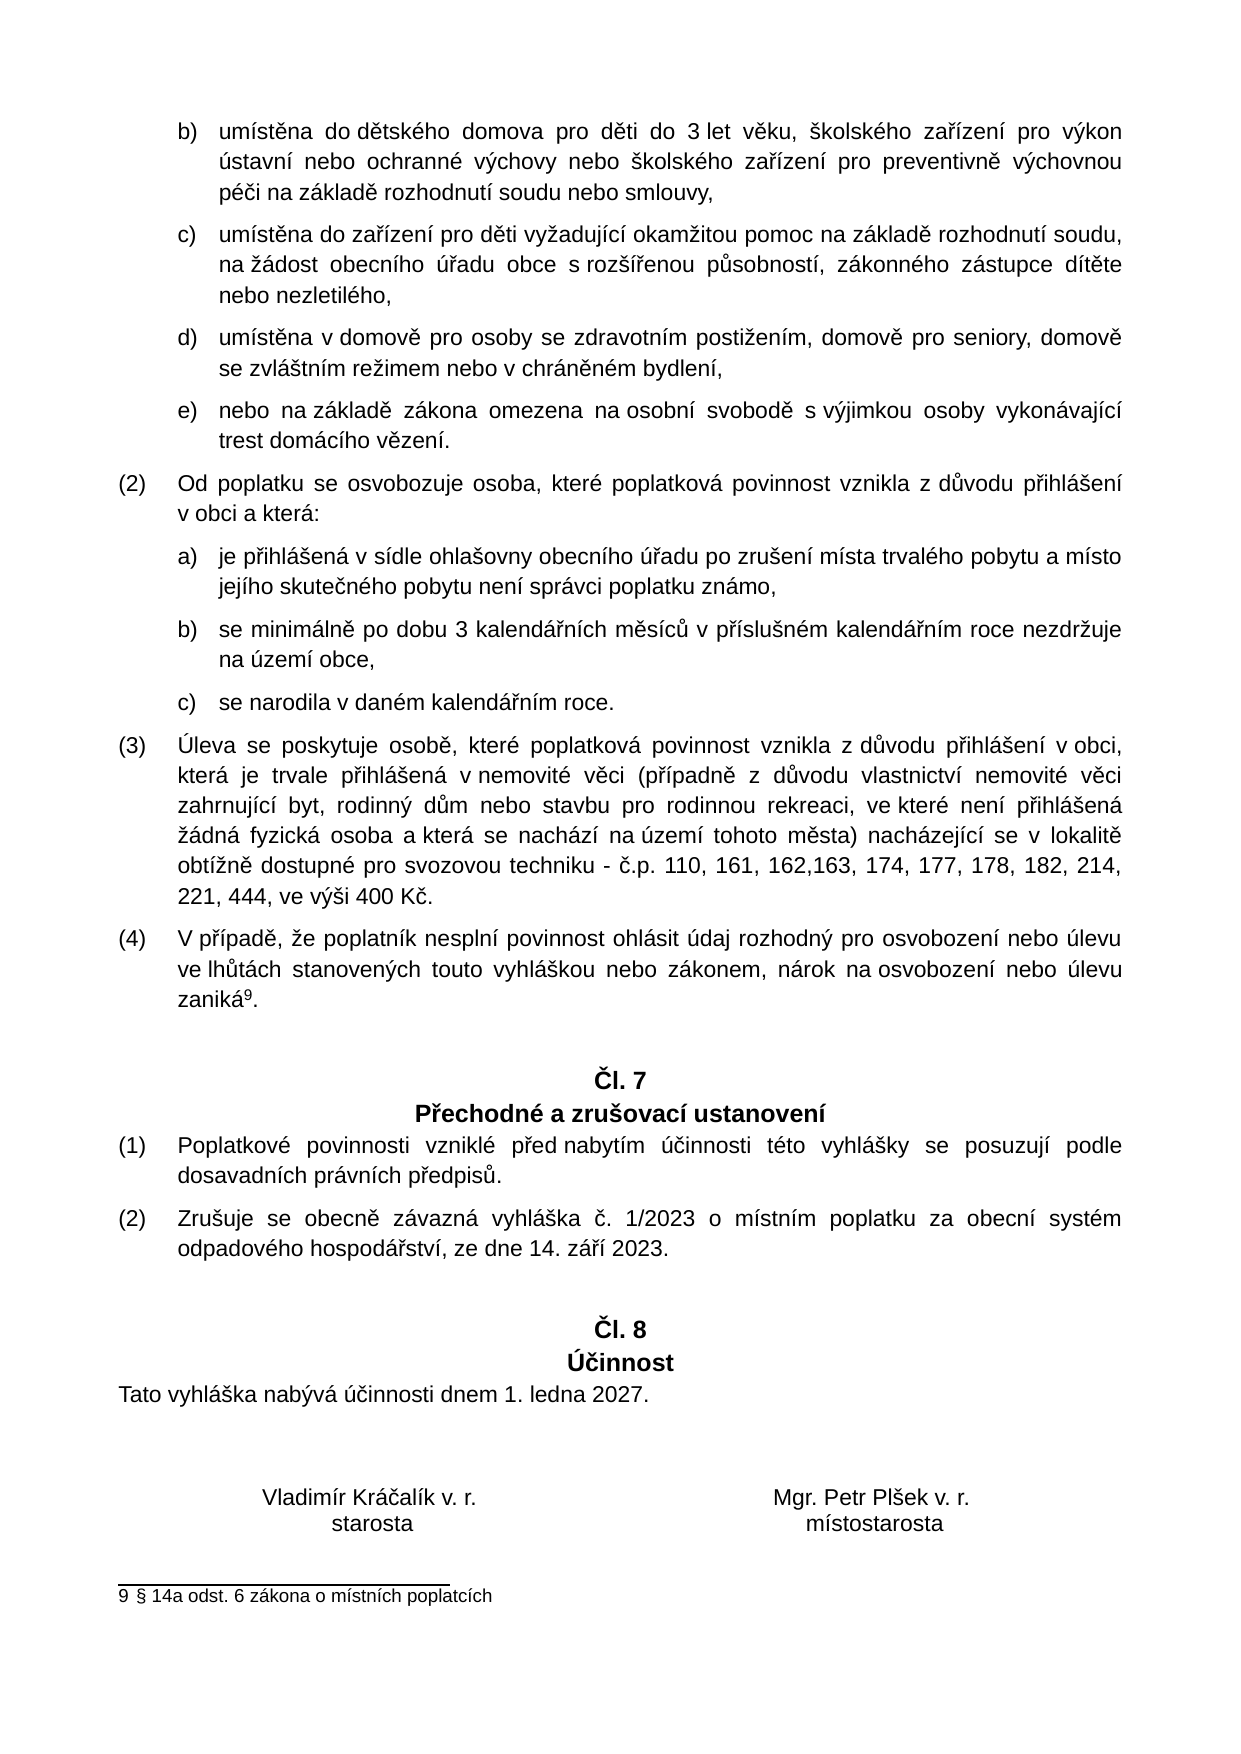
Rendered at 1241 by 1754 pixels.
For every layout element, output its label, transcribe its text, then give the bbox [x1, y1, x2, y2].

text Tato vyhláška nabývá účinnosti dnem 1. ledna 2027. [118, 1381, 1122, 1408]
table_header Mgr. Petr Plšek v. r. místostarosta [620, 1424, 1122, 1542]
list se narodila v daném kalendářním roce. [177, 689, 1122, 715]
list se minimálně po dobu 3 kalendářních měsíců v příslušném kalendářním roce nezdržuje na území obce, [177, 616, 1122, 673]
list Zrušuje se obecně závazná vyhláška č. 1/2023 o místním poplatku za obecní systém odpadového hospodářství, ze dne 14. září 2023. [118, 1205, 1122, 1262]
list umístěna do dětského domova pro děti do 3 let věku, školského zařízení pro výkon ústavní nebo ochranné výchovy nebo školského zařízení pro preventivně výchovnou péči na základě rozhodnutí soudu nebo smlouvy, [177, 118, 1122, 205]
list nebo na základě zákona omezena na osobní svobodě s výjimkou osoby vykonávající trest domácího vězení. [177, 397, 1122, 454]
list umístěna v domově pro osoby se zdravotním postižením, domově pro seniory, domově se zvláštním režimem nebo v chráněném bydlení, [177, 324, 1122, 381]
list umístěna do zařízení pro děti vyžadující okamžitou pomoc na základě rozhodnutí soudu, na žádost obecního úřadu obce s rozšířenou působností, zákonného zástupce dítěte nebo nezletilého, [177, 221, 1122, 308]
list Poplatkové povinnosti vzniklé před nabytím účinnosti této vyhlášky se posuzují podle dosavadních právních předpisů. [118, 1132, 1122, 1189]
subtitle Čl. 8 Účinnost [118, 1315, 1122, 1377]
list Úleva se poskytuje osobě, které poplatková povinnost vznikla z důvodu přihlášení v obci, která je trvale přihlášená v nemovité věci (případně z důvodu vlastnictví nemovité věci zahrnující byt, rodinný dům nebo stavbu pro rodinnou rekreaci, ve které není přihlášená žádná fyzická osoba a která se nachází na území tohoto města) nacházející se v lokalitě obtížně dostupné pro svozovou techniku - č.p. 110, 161, 162,163, 174, 177, 178, 182, 214, 221, 444, ve výši 400 Kč. [118, 732, 1122, 909]
table_header Vladimír Kráčalík v. r. starosta [118, 1424, 620, 1542]
list V případě, že poplatník nesplní povinnost ohlásit údaj rozhodný pro osvobození nebo úlevu ve lhůtách stanovených touto vyhláškou nebo zákonem, nárok na osvobození nebo úlevu zaniká. [118, 925, 1122, 1012]
list § 14a odst. 6 zákona o místních poplatcích [118, 1585, 1122, 1607]
list je přihlášená v sídle ohlašovny obecního úřadu po zrušení místa trvalého pobytu a místo jejího skutečného pobytu není správci poplatku známo, [177, 543, 1122, 600]
subtitle Čl. 7 Přechodné a zrušovací ustanovení [118, 1066, 1122, 1128]
list Od poplatku se osvobozuje osoba, které poplatková povinnost vznikla z důvodu přihlášení v obci a která: [118, 470, 1122, 527]
